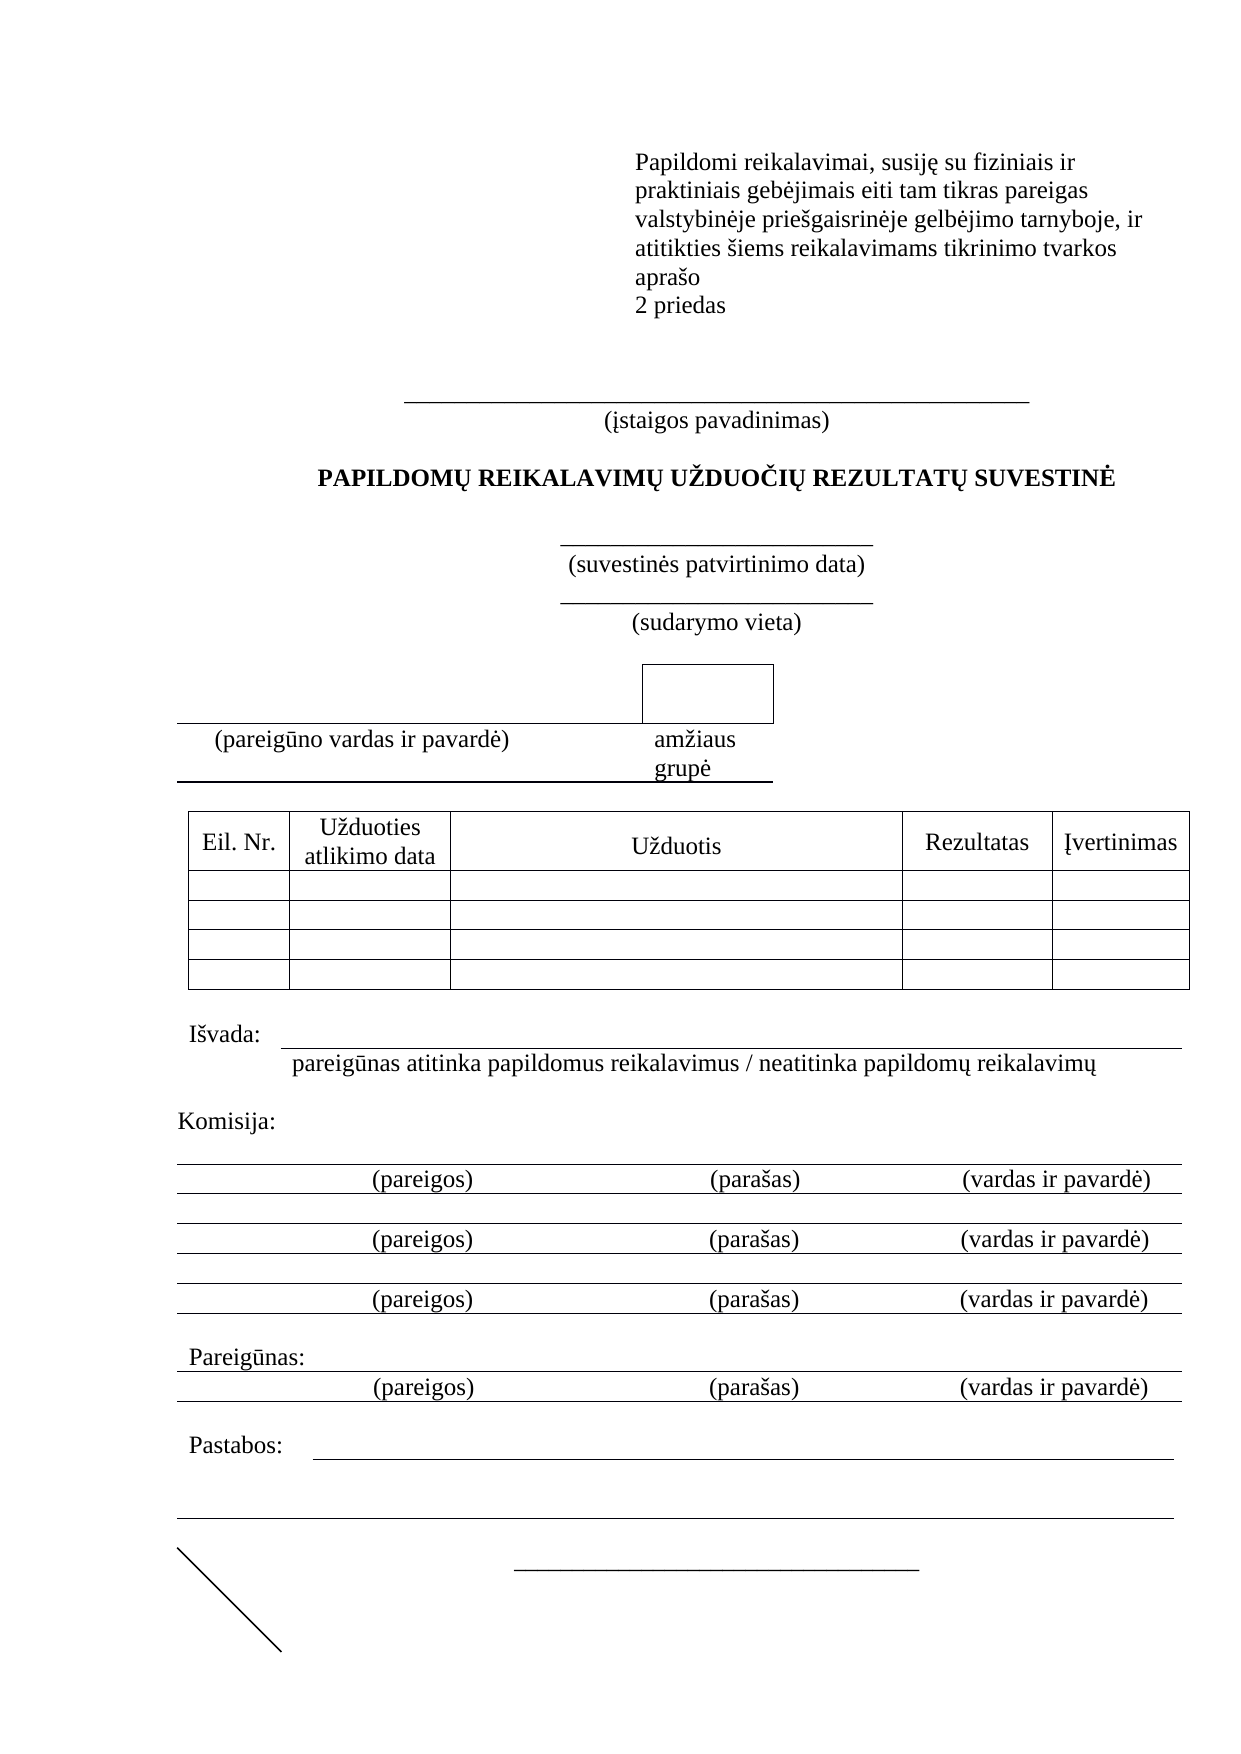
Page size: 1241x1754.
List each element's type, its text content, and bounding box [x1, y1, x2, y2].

table_cell (pareigos) [177, 1165, 593, 1193]
table_header [578, 664, 642, 723]
table_cell [657, 1194, 831, 1223]
table_cell [831, 1254, 915, 1283]
table_header [593, 1135, 657, 1163]
table_cell [593, 1314, 657, 1371]
table_cell [744, 724, 773, 781]
table_header [177, 1135, 593, 1163]
table_header [177, 664, 578, 723]
table_cell [177, 1194, 593, 1223]
table_cell [831, 1194, 915, 1223]
table_cell [189, 871, 289, 899]
table_cell (pareigos) [316, 1372, 593, 1401]
table_header [313, 1431, 1174, 1459]
table_cell [831, 1165, 915, 1193]
table_cell [657, 1314, 831, 1371]
text Komisija: [177, 1106, 1181, 1135]
table_header Rezultatas [903, 812, 1052, 870]
table_cell amžiaus grupė [643, 724, 743, 781]
table_cell (vardas ir pavardė) [915, 1165, 1182, 1193]
text __________________________________________________ [177, 377, 1181, 406]
table_header Užduotis [451, 812, 902, 870]
table_cell [290, 960, 450, 989]
table_cell [657, 1254, 831, 1283]
table_cell (pareigos) [177, 1284, 593, 1312]
table_cell [903, 930, 1052, 959]
table_cell [903, 901, 1052, 929]
table_cell [316, 1314, 593, 1371]
table_cell [177, 1048, 281, 1077]
table_header Eil. Nr. [189, 812, 289, 870]
table_cell [177, 1254, 593, 1283]
table_cell [177, 1372, 316, 1401]
table_cell [1053, 960, 1189, 989]
table_cell [593, 1372, 657, 1401]
table_header [831, 1135, 915, 1163]
table_cell [593, 1284, 657, 1312]
table_cell [451, 871, 902, 899]
table_cell [451, 960, 902, 989]
table_cell [915, 1314, 1182, 1371]
table_cell [831, 1284, 915, 1312]
table_header [915, 1135, 1182, 1163]
table_cell pareigūnas atitinka papildomus reikalavimus / neatitinka papildomų reikalavimų [281, 1049, 1182, 1077]
text _________________________ [177, 521, 1181, 549]
text Papildomų reikalavimų užduočių REZULTATŲ SUVESTINĖ [177, 463, 1181, 492]
table_cell [593, 1194, 657, 1223]
table_cell [593, 1165, 657, 1193]
table_cell [607, 724, 643, 781]
text 2 priedas [635, 291, 1181, 319]
table_cell (pareigūno vardas ir pavardė) [177, 724, 578, 781]
table_cell Pareigūnas: [177, 1314, 316, 1371]
table_cell (parašas) [657, 1284, 831, 1312]
table_header [643, 665, 773, 723]
table_cell [593, 1224, 657, 1253]
table_cell [831, 1224, 915, 1253]
table_header Išvada: [177, 1019, 281, 1047]
table_cell [290, 930, 450, 959]
table_cell [1053, 930, 1189, 959]
table_header Įvertinimas [1053, 812, 1189, 870]
table_cell [903, 960, 1052, 989]
table_header [657, 1135, 831, 1163]
table_header [281, 1019, 1182, 1047]
table_cell [593, 1254, 657, 1283]
table_cell [451, 930, 902, 959]
text (suvestinės patvirtinimo data) [177, 549, 1181, 578]
table_cell [831, 1314, 915, 1371]
table_cell [189, 930, 289, 959]
text _________________________ [177, 578, 1181, 607]
text ___________________________________ [180, 1548, 1181, 1572]
table_cell (parašas) [657, 1372, 831, 1401]
table_header Užduoties atlikimo data [290, 812, 450, 870]
table_cell [903, 871, 1052, 899]
table_cell (vardas ir pavardė) [915, 1372, 1182, 1401]
table_cell (pareigos) [177, 1224, 593, 1253]
table_cell [290, 871, 450, 899]
table_cell (vardas ir pavardė) [915, 1224, 1182, 1253]
table_cell [915, 1254, 1182, 1283]
table_cell (parašas) [657, 1224, 831, 1253]
table_cell [451, 901, 902, 929]
table_cell [1053, 871, 1189, 899]
text (įstaigos pavadinimas) [177, 406, 1181, 434]
table_cell (parašas) [657, 1165, 831, 1193]
table_cell (vardas ir pavardė) [915, 1284, 1182, 1312]
table_header Pastabos: [177, 1431, 312, 1459]
table_cell [177, 1459, 1174, 1518]
table_cell [290, 901, 450, 929]
table_cell [189, 901, 289, 929]
table_cell [189, 960, 289, 989]
table_cell [578, 724, 607, 781]
text Papildomi reikalavimai, susiję su fiziniais ir praktiniais gebėjimais eiti tam tikras pareigas valstybinėje priešgaisrinėje gelbėjimo tarnyboje, ir atitikties šiems reikalavimams tikrinimo tvarkos aprašo [635, 147, 1181, 291]
table_cell [831, 1372, 915, 1401]
table_cell [1053, 901, 1189, 929]
table_cell [915, 1194, 1182, 1223]
text (sudarymo vieta) [177, 607, 1181, 636]
